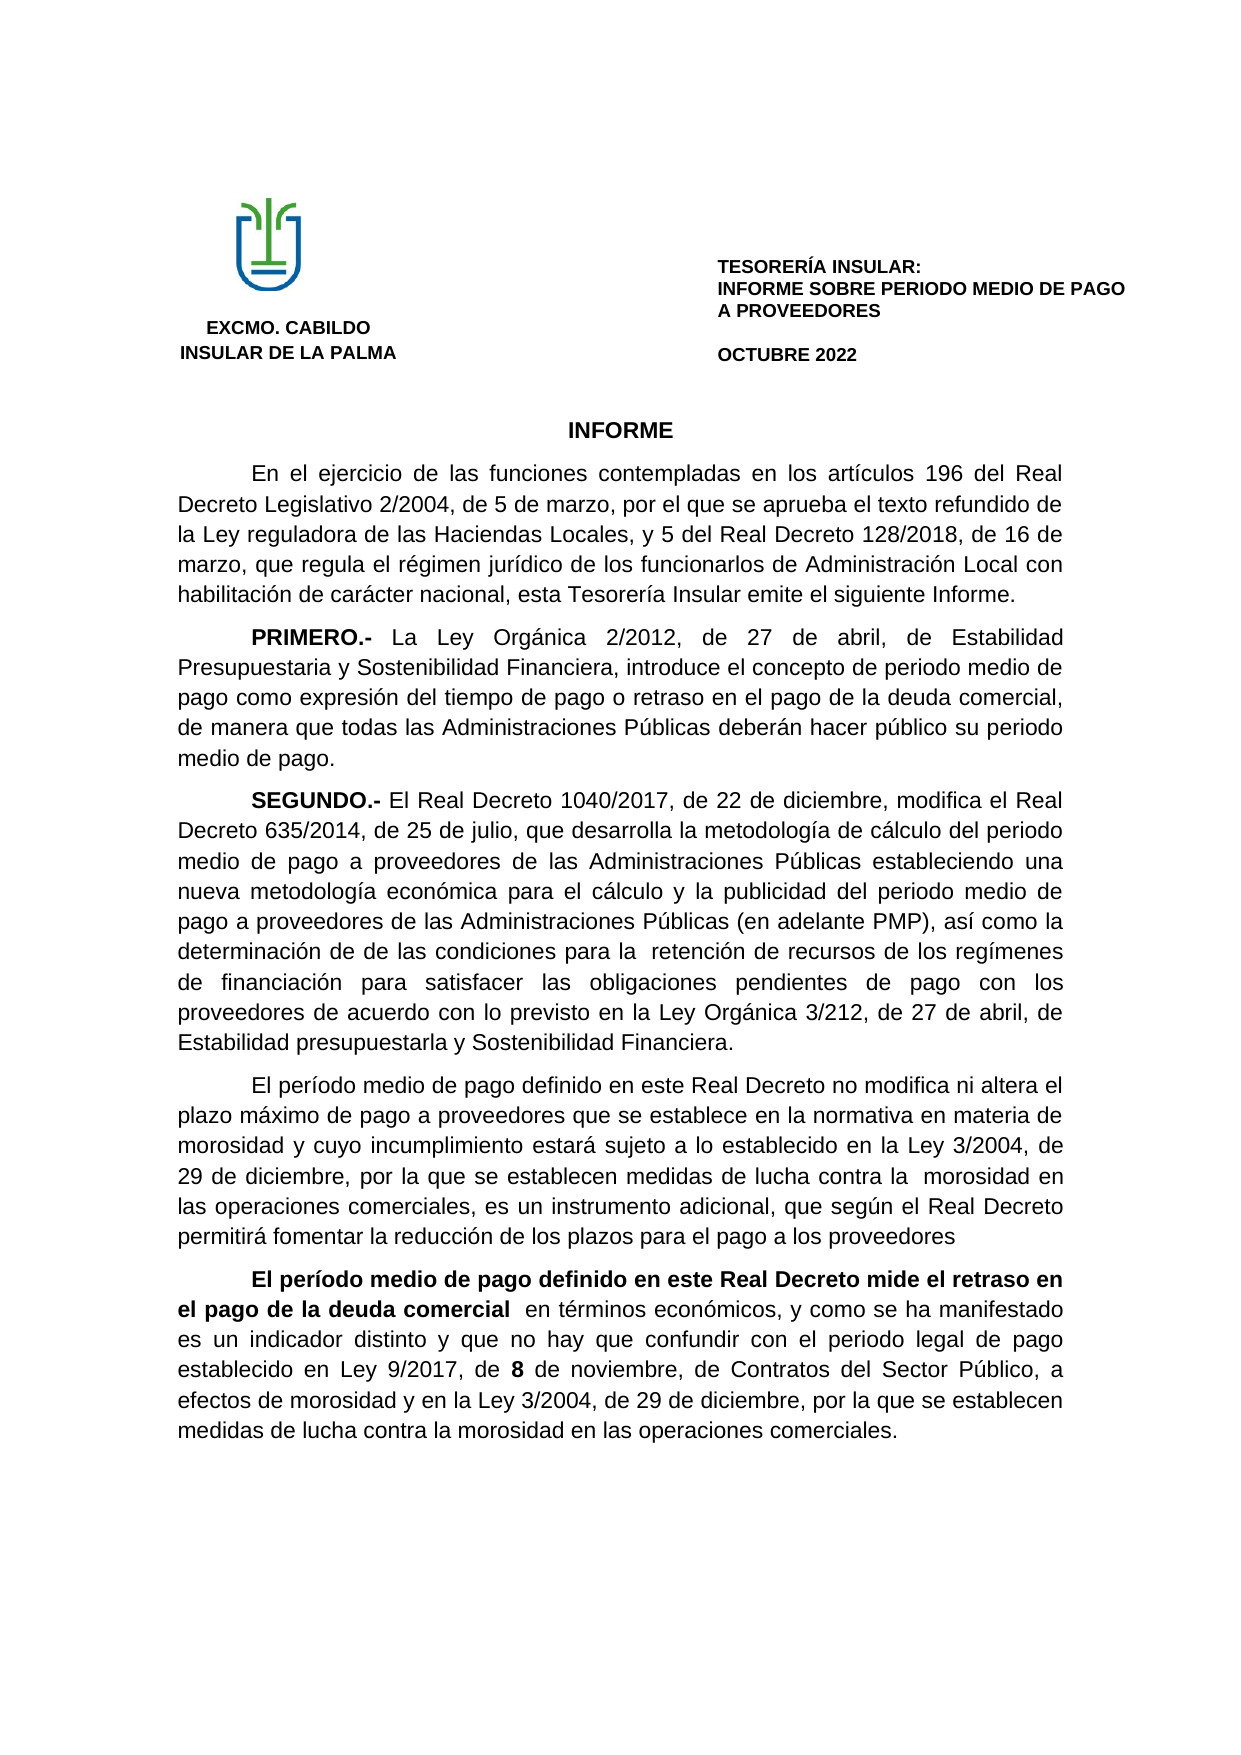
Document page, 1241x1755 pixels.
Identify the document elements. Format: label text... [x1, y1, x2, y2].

text PRIMERO.- La Ley Orgánica 2/2012, de 27 de abril, de Estabilidad Presupuestaria y Sostenibilidad Financiera, introduce el concepto de periodo medio de pago como expresión del tiempo de pago o retraso en el pago de la deuda comercial, de manera que todas las Administraciones Públicas deberán hacer público su periodo medio de pago. [177, 624, 1063, 771]
text El período medio de pago definido en este Real Decreto mide el retraso en el pago de la deuda comercial en términos económicos, y como se ha manifestado es un indicador distinto y que no hay que confundir con el periodo legal de pago establecido en Ley 9/2017, de 8 de noviembre, de Contratos del Sector Público, a efectos de morosidad y en la Ley 3/2004, de 29 de diciembre, por la que se establecen medidas de lucha contra la morosidad en las operaciones comerciales. [177, 1266, 1064, 1443]
text El período medio de pago definido en este Real Decreto no modifica ni altera el plazo máximo de pago a proveedores que se establece en la normativa en materia de morosidad y cuyo incumplimiento estará sujeto a lo establecido en la Ley 3/2004, de 29 de diciembre, por la que se establecen medidas de lucha contra la morosidad en las operaciones comerciales, es un instrumento adicional, que según el Real Decreto permitirá fomentar la reducción de los plazos para el pago a los proveedores [177, 1072, 1064, 1249]
text TESORERÍA INSULAR: [717, 256, 1136, 278]
text En el ejercicio de las funciones contempladas en los artículos 196 del Real Decreto Legislativo 2/2004, de 5 de marzo, por el que se aprueba el texto refundido de la Ley reguladora de las Haciendas Locales, y 5 del Real Decreto 128/2018, de 16 de marzo, que regula el régimen jurídico de los funcionarlos de Administración Local con habilitación de carácter nacional, esta Tesorería Insular emite el siguiente Informe. [177, 460, 1063, 608]
text INFORME [566, 417, 676, 444]
text INFORME SOBRE PERIODO MEDIO DE PAGO A PROVEEDORES [717, 278, 1128, 321]
text SEGUNDO.- El Real Decreto 1040/2017, de 22 de diciembre, modifica el Real Decreto 635/2014, de 25 de julio, que desarrolla la metodología de cálculo del periodo medio de pago a proveedores de las Administraciones Públicas estableciendo una nueva metodología económica para el cálculo y la publicidad del periodo medio de pago a proveedores de las Administraciones Públicas (en adelante PMP), así como la determinación de de las condiciones para la retención de recursos de los regímenes de financiación para satisfacer las obligaciones pendientes de pago con los proveedores de acuerdo con lo previsto en la Ley Orgánica 3/212, de 27 de abril, de Estabilidad presupuestarla y Sostenibilidad Financiera. [177, 787, 1064, 1055]
text OCTUBRE 2022 [717, 343, 1136, 365]
text EXCMO. CABILDO INSULAR DE LA PALMA [180, 317, 397, 363]
